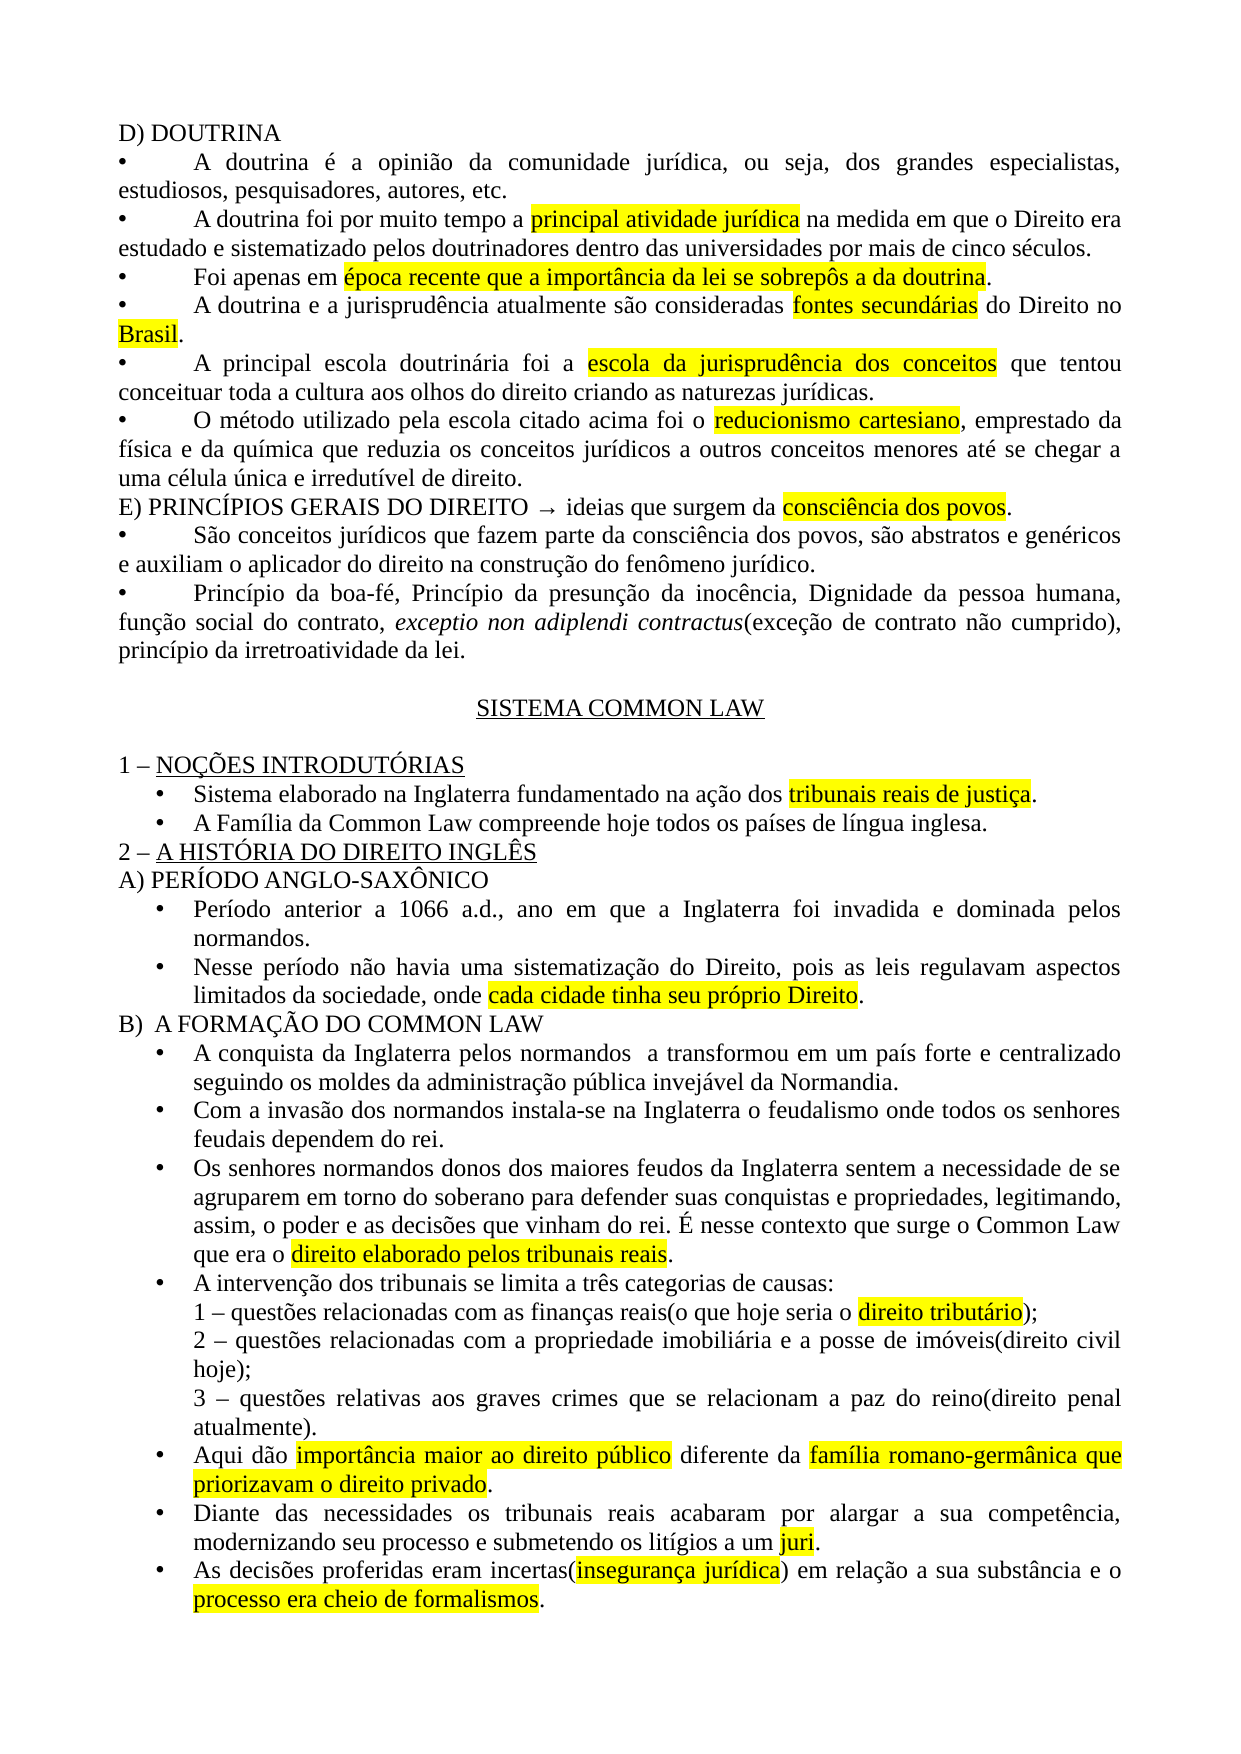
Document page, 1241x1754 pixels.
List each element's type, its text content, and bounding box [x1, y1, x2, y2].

list Nesse período não havia uma sistematização do Direito, pois as leis regulavam aspectos limitados da sociedade, onde cada cidade tinha seu próprio Direito. [156, 952, 1122, 1009]
list Período anterior a 1066 a.d., ano em que a Inglaterra foi invadida e dominada pelos normandos. [156, 894, 1122, 952]
list Os senhores normandos donos dos maiores feudos da Inglaterra sentem a necessidade de se agruparem em torno do soberano para defender suas conquistas e propriedades, legitimando, assim, o poder e as decisões que vinham do rei. É nesse contexto que surge o Common Law que era o direito elaborado pelos tribunais reais. [156, 1153, 1122, 1268]
text 2 – A HISTÓRIA DO DIREITO INGLÊS [118, 837, 1122, 866]
list Sistema elaborado na Inglaterra fundamentado na ação dos tribunais reais de justiça. [156, 779, 1122, 808]
list As decisões proferidas eram incertas(insegurança jurídica) em relação a sua substância e o processo era cheio de formalismos. [156, 1556, 1122, 1613]
list Princípio da boa-fé, Princípio da presunção da inocência, Dignidade da pessoa humana, função social do contrato, exceptio non adiplendi contractus(exceção de contrato não cumprido), princípio da irretroatividade da lei. [118, 578, 1122, 664]
list E) PRINCÍPIOS GERAIS DO DIREITO → ideias que surgem da consciência dos povos. [118, 492, 1122, 521]
list São conceitos jurídicos que fazem parte da consciência dos povos, são abstratos e genéricos e auxiliam o aplicador do direito na construção do fenômeno jurídico. [118, 521, 1122, 578]
list A principal escola doutrinária foi a escola da jurisprudência dos conceitos que tentou conceituar toda a cultura aos olhos do direito criando as naturezas jurídicas. [118, 348, 1122, 406]
list A doutrina foi por muito tempo a principal atividade jurídica na medida em que o Direito era estudado e sistematizado pelos doutrinadores dentro das universidades por mais de cinco séculos. [118, 204, 1122, 262]
list D) DOUTRINA [118, 118, 1122, 147]
list Foi apenas em época recente que a importância da lei se sobrepôs a da doutrina. [118, 262, 1122, 291]
list A conquista da Inglaterra pelos normandos a transformou em um país forte e centralizado seguindo os moldes da administração pública invejável da Normandia. [156, 1038, 1122, 1096]
list 1 – questões relacionadas com as finanças reais(o que hoje seria o direito tributário); [156, 1297, 1122, 1326]
list O método utilizado pela escola citado acima foi o reducionismo cartesiano, emprestado da física e da química que reduzia os conceitos jurídicos a outros conceitos menores até se chegar a uma célula única e irredutível de direito. [118, 406, 1122, 492]
list 2 – questões relacionadas com a propriedade imobiliária e a posse de imóveis(direito civil hoje); [156, 1326, 1122, 1383]
list Aqui dão importância maior ao direito público diferente da família romano-germânica que priorizavam o direito privado. [156, 1441, 1122, 1498]
list A doutrina e a jurisprudência atualmente são consideradas fontes secundárias do Direito no Brasil. [118, 291, 1122, 348]
text SISTEMA COMMON LAW [118, 693, 1122, 722]
list 3 – questões relativas aos graves crimes que se relacionam a paz do reino(direito penal atualmente). [156, 1383, 1122, 1441]
text A) PERÍODO ANGLO-SAXÔNICO [118, 866, 1122, 894]
list Com a invasão dos normandos instala-se na Inglaterra o feudalismo onde todos os senhores feudais dependem do rei. [156, 1096, 1122, 1153]
text 1 – NOÇÕES INTRODUTÓRIAS [118, 751, 1122, 779]
list A Família da Common Law compreende hoje todos os países de língua inglesa. [156, 808, 1122, 837]
list A doutrina é a opinião da comunidade jurídica, ou seja, dos grandes especialistas, estudiosos, pesquisadores, autores, etc. [118, 147, 1122, 204]
text B) A FORMAÇÃO DO COMMON LAW [118, 1009, 1122, 1038]
list Diante das necessidades os tribunais reais acabaram por alargar a sua competência, modernizando seu processo e submetendo os litígios a um juri. [156, 1498, 1122, 1556]
list A intervenção dos tribunais se limita a três categorias de causas: [156, 1268, 1122, 1297]
